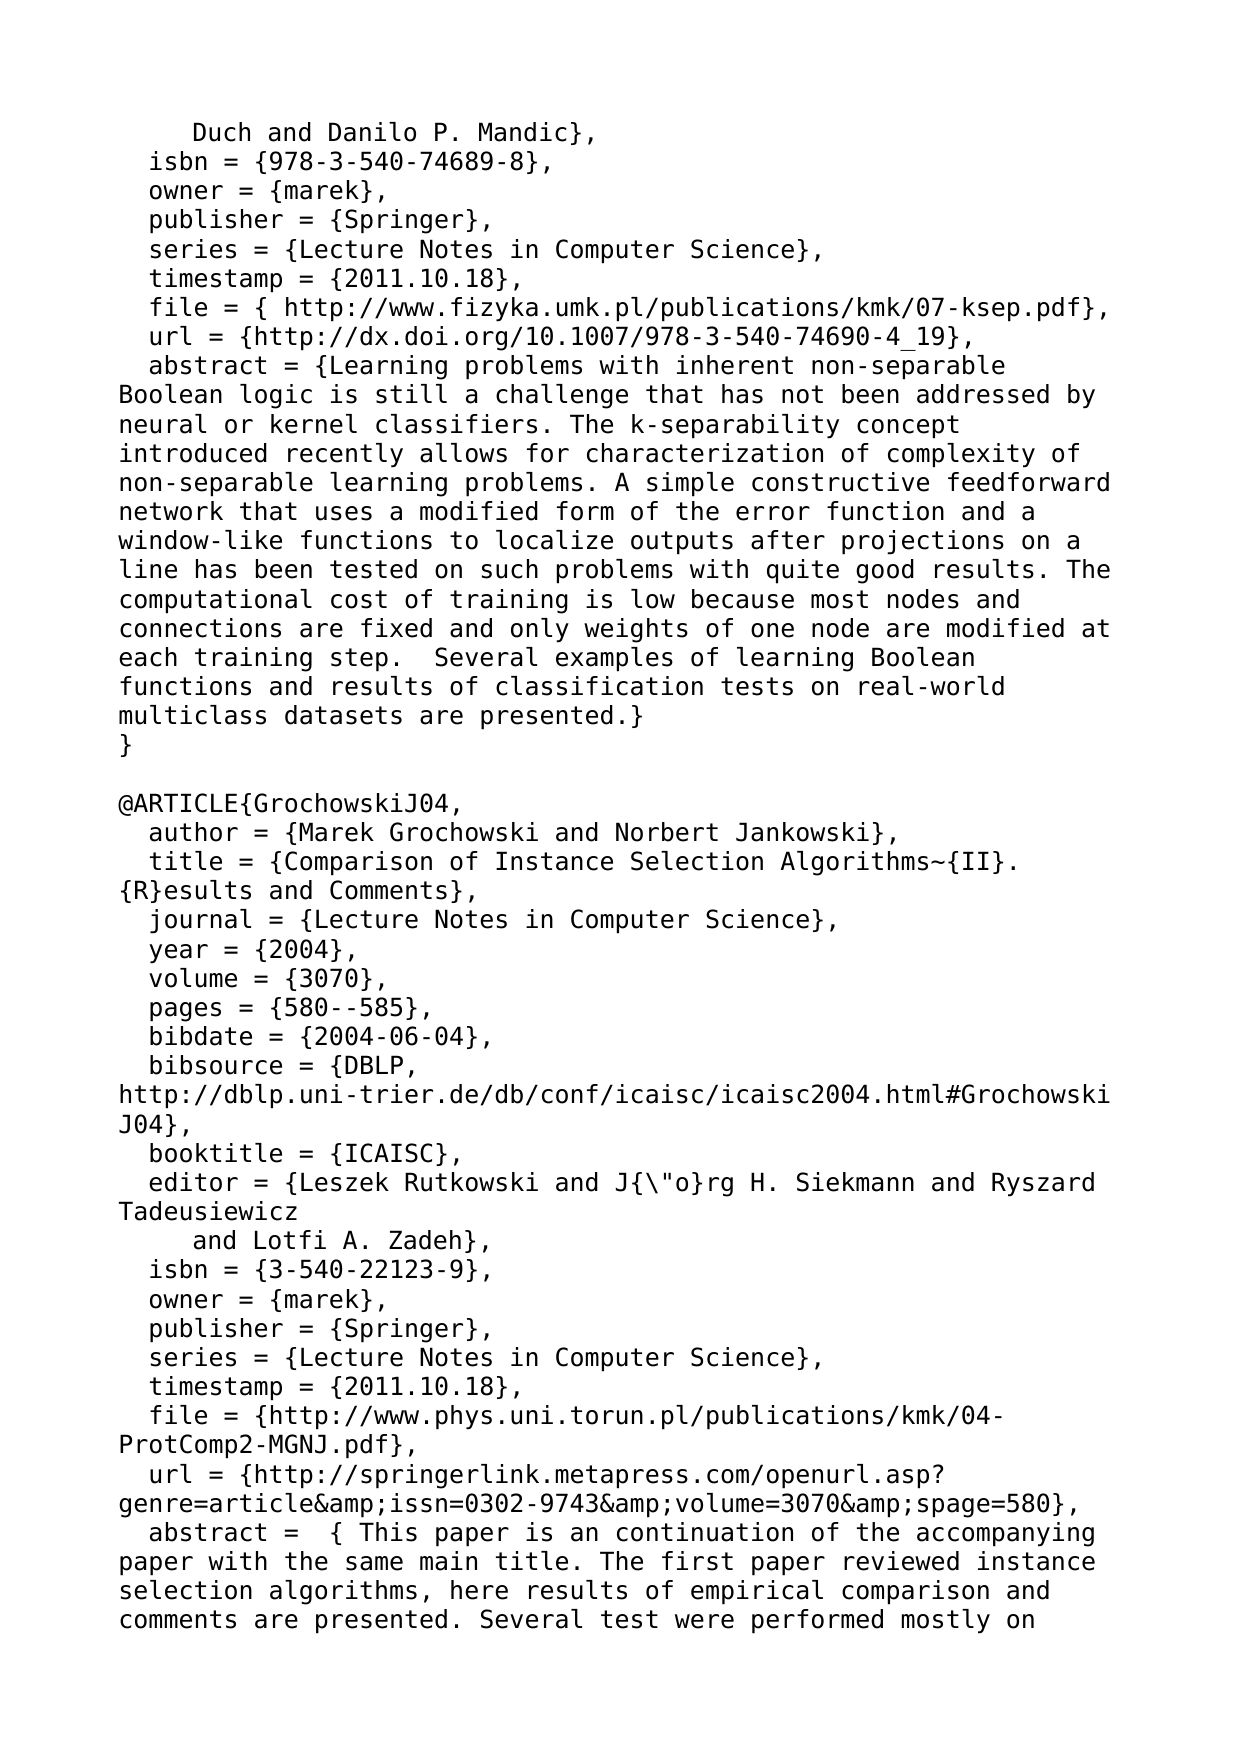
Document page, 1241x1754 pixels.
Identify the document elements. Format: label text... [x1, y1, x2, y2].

text Duch and Danilo P. Mandic}, isbn = {978-3-540-74689-8}, owner = {marek}, publisher = {Springer}, series = {Lecture Notes in Computer Science}, timestamp = {2011.10.18}, file = { http://www.fizyka.umk.pl/publications/kmk/07-ksep.pdf}, url = {http://dx.doi.org/10.1007/978-3-540-74690-4_19}, abstract = {Learning problems with inherent non-separable Boolean logic is still a challenge that has not been addressed by neural or kernel classifiers. The k-separability concept introduced recently allows for characterization of complexity of non-separable learning problems. A simple constructive feedforward network that uses a modified form of the error function and a window-like functions to localize outputs after projections on a line has been tested on such problems with quite good results. The computational cost of training is low because most nodes and connections are fixed and only weights of one node are modified at each training step. Several examples of learning Boolean functions and results of classification tests on real-world multiclass datasets are presented.} } @ARTICLE{GrochowskiJ04, author = {Marek Grochowski and Norbert Jankowski}, title = {Comparison of Instance Selection Algorithms~{II}. {R}esults and Comments}, journal = {Lecture Notes in Computer Science}, year = {2004}, volume = {3070}, pages = {580--585}, bibdate = {2004-06-04}, bibsource = {DBLP, http://dblp.uni-trier.de/db/conf/icaisc/icaisc2004.html#GrochowskiJ04}, booktitle = {ICAISC}, editor = {Leszek Rutkowski and J{\"o}rg H. Siekmann and Ryszard Tadeusiewicz and Lotfi A. Zadeh}, isbn = {3-540-22123-9}, owner = {marek}, publisher = {Springer}, series = {Lecture Notes in Computer Science}, timestamp = {2011.10.18}, file = {http://www.phys.uni.torun.pl/publications/kmk/04-ProtComp2-MGNJ.pdf}, url = {http://springerlink.metapress.com/openurl.asp?genre=article&amp;issn=0302-9743&amp;volume=3070&amp;spage=580}, abstract = { This paper is an continuation of the accompanying paper with the same main title. The first paper reviewed instance selection algorithms, here results of empirical comparison and comments are presented. Several test were performed mostly on [118, 118, 1122, 1635]
